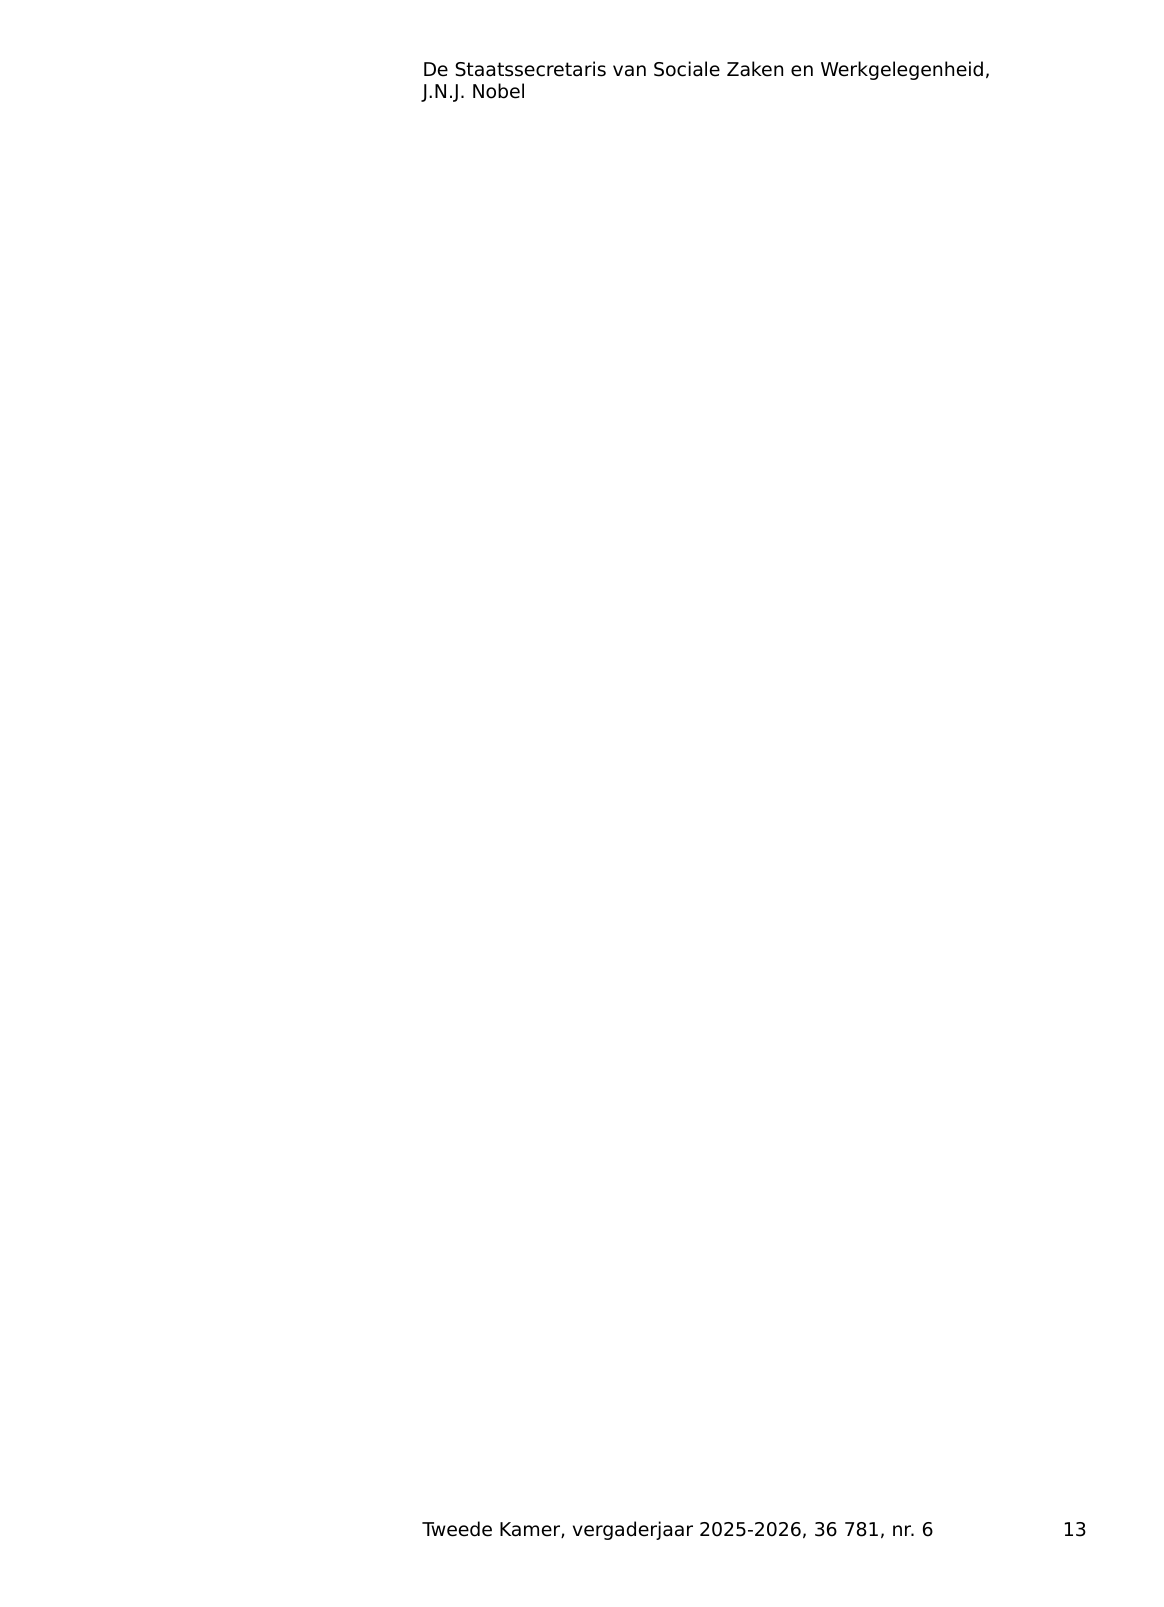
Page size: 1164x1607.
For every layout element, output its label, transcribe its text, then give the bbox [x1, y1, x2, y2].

text De Staatssecretaris van Sociale Zaken en Werkgelegenheid, J.N.J. Nobel [422, 59, 1087, 103]
